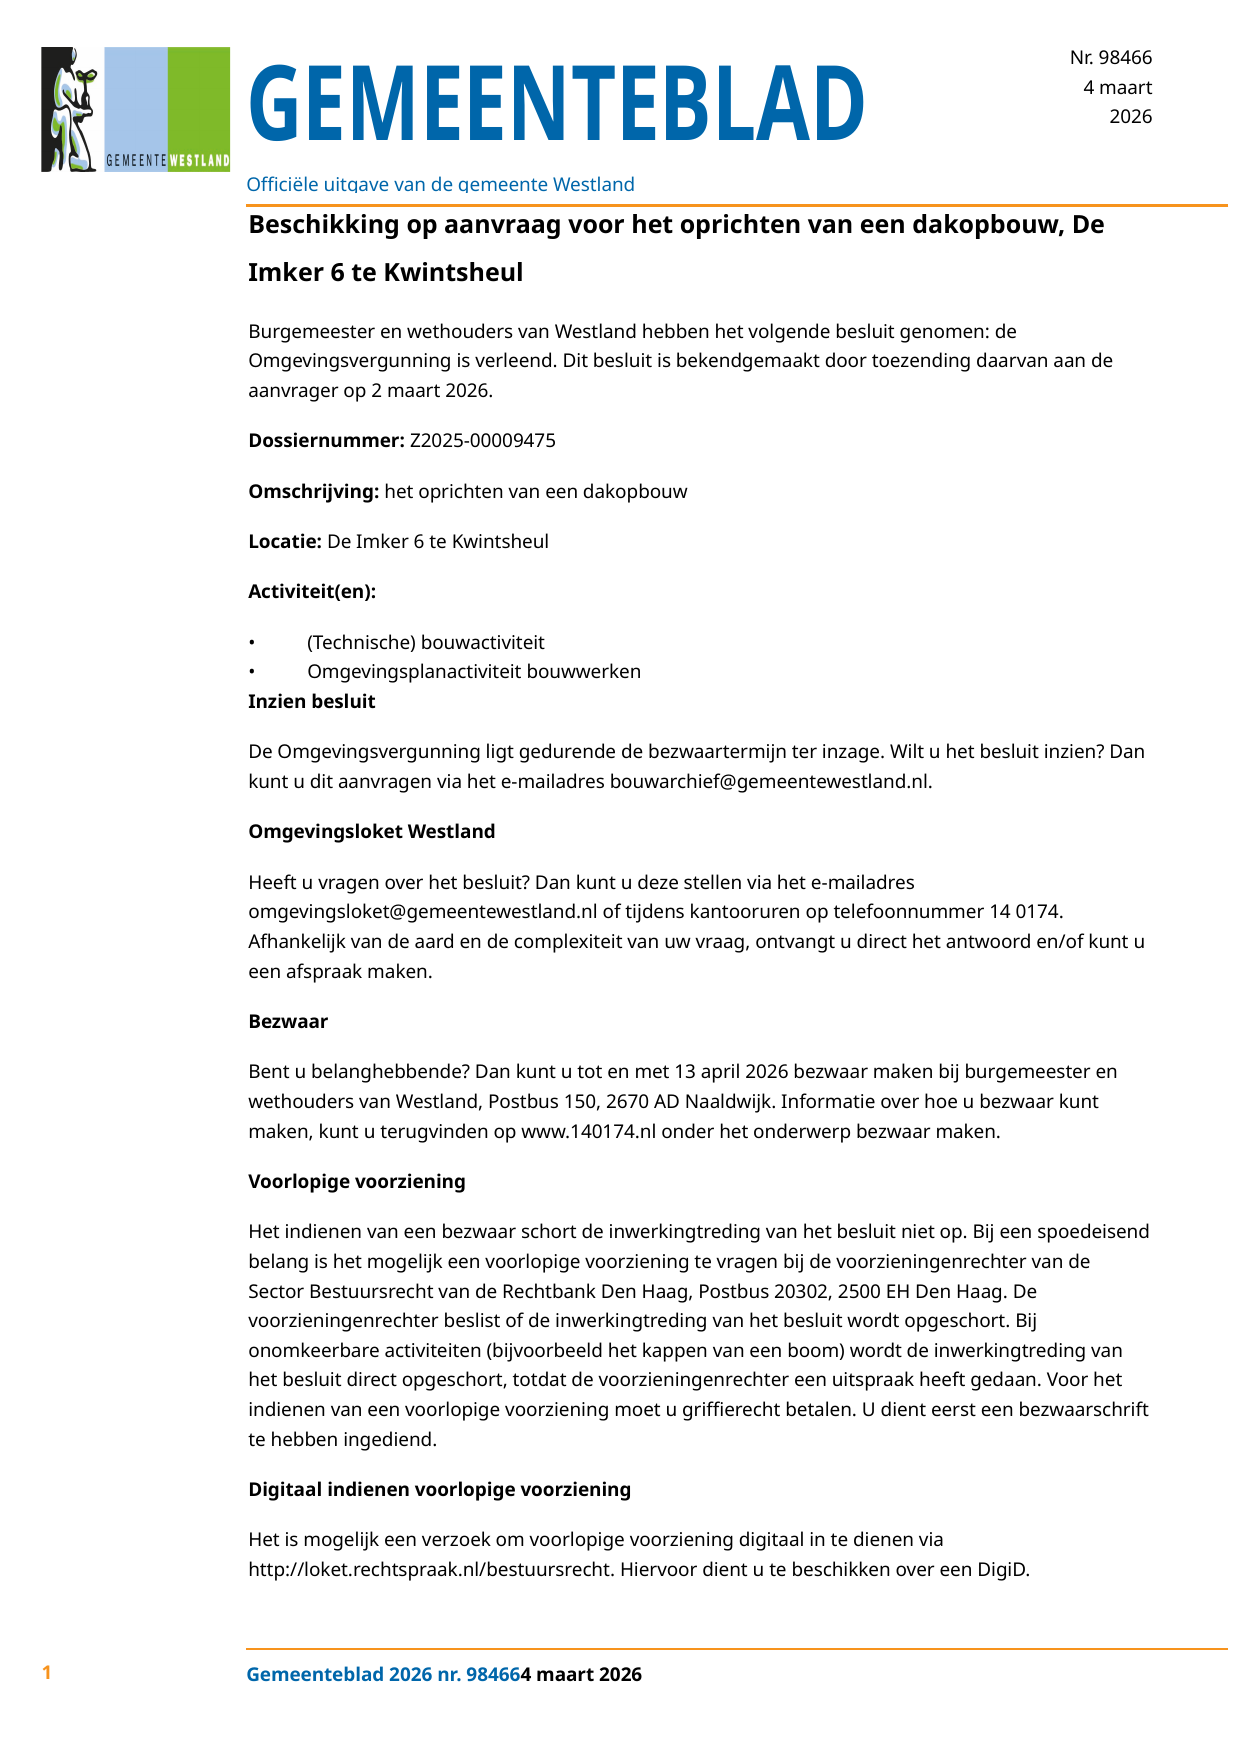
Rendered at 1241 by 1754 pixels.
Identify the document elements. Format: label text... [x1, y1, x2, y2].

text Bent u belanghebbende? Dan kunt u tot en met 13 april 2026 bezwaar maken bij burgemeester en wethouders van Westland, Postbus 150, 2670 AD Naaldwijk. Informatie over hoe u bezwaar kunt maken, kunt u terugvinden op www.140174.nl onder het onderwerp bezwaar maken. [248, 1059, 1152, 1144]
text Dossiernummer: Z2025-00009475 [248, 427, 1152, 453]
text Omgevingsloket Westland [248, 819, 1152, 844]
text Heeft u vragen over het besluit? Dan kunt u deze stellen via het e-mailadres omgevingsloket@gemeentewestland.nl of tijdens kantooruren op telefoonnummer 14 0174. Afhankelijk van de aard en de complexiteit van uw vraag, ontvangt u direct het antwoord en/of kunt u een afspraak maken. [248, 869, 1152, 984]
text Digitaal indienen voorlopige voorziening [248, 1476, 1152, 1502]
text Burgemeester en wethouders van Westland hebben het volgende besluit genomen: de Omgevingsvergunning is verleend. Dit besluit is bekendgemaakt door toezending daarvan aan de aanvrager op 2 maart 2026. [248, 318, 1152, 403]
text Voorlopige voorziening [248, 1168, 1152, 1194]
text De Omgevingsvergunning ligt gedurende de bezwaartermijn ter inzage. Wilt u het besluit inzien? Dan kunt u dit aanvragen via het e-mailadres bouwarchief@gemeentewestland.nl. [248, 739, 1152, 794]
text Beschikking op aanvraag voor het oprichten van een dakopbouw, De Imker 6 te Kwintsheul [248, 207, 1152, 288]
text Activiteit(en): [248, 579, 1152, 604]
text Het is mogelijk een verzoek om voorlopige voorziening digitaal in te dienen via http://loket.rechtspraak.nl/bestuursrecht. Hiervoor dient u te beschikken over een DigiD. [248, 1527, 1152, 1582]
text Omschrijving: het oprichten van een dakopbouw [248, 478, 1152, 504]
list (Technische) bouwactiviteit [248, 629, 1152, 655]
text Locatie: De Imker 6 te Kwintsheul [248, 528, 1152, 554]
text Het indienen van een bezwaar schort de inwerkingtreding van het besluit niet op. Bij een spoedeisend belang is het mogelijk een voorlopige voorziening te vragen bij de voorzieningenrechter van de Sector Bestuursrecht van de Rechtbank Den Haag, Postbus 20302, 2500 EH Den Haag. De voorzieningenrechter beslist of de inwerkingtreding van het besluit wordt opgeschort. Bij onomkeerbare activiteiten (bijvoorbeeld het kappen van een boom) wordt de inwerkingtreding van het besluit direct opgeschort, totdat de voorzieningenrechter een uitspraak heeft gedaan. Voor het indienen van een voorlopige voorziening moet u griffierecht betalen. U dient eerst een bezwaarschrift te hebben ingediend. [248, 1219, 1152, 1452]
picture [41, 47, 231, 172]
list Omgevingsplanactiviteit bouwwerken [248, 659, 1152, 684]
text Bezwaar [248, 1008, 1152, 1034]
text Inzien besluit [248, 688, 1152, 714]
